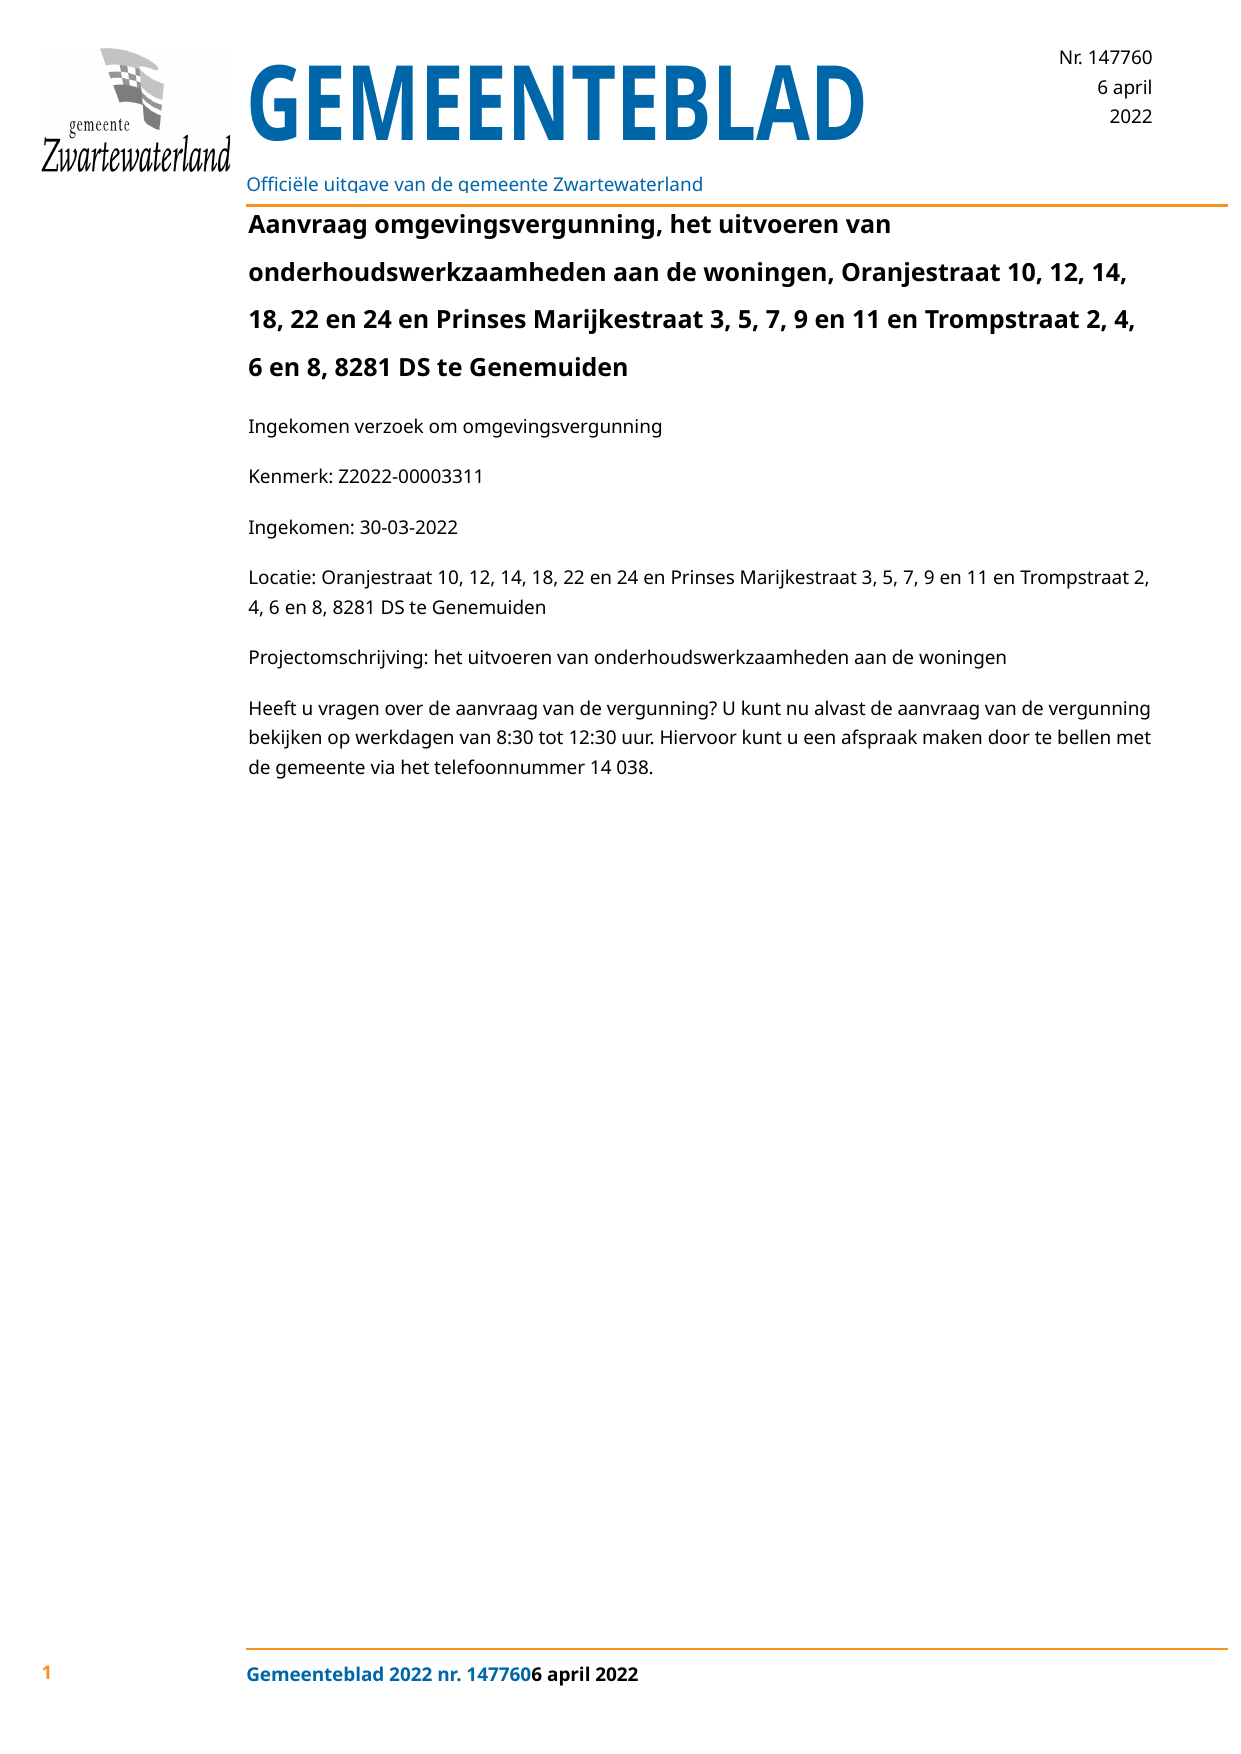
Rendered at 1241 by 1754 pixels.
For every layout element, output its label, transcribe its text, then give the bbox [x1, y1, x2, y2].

picture [41, 47, 231, 172]
text Kenmerk: Z2022-00003311 [248, 463, 1152, 489]
text Locatie: Oranjestraat 10, 12, 14, 18, 22 en 24 en Prinses Marijkestraat 3, 5, 7, 9 en 11 en Trompstraat 2, 4, 6 en 8, 8281 DS te Genemuiden [248, 564, 1152, 620]
text Ingekomen: 30-03-2022 [248, 514, 1152, 540]
text Projectomschrijving: het uitvoeren van onderhoudswerkzaamheden aan de woningen [248, 644, 1152, 670]
text Heeft u vragen over de aanvraag van de vergunning? U kunt nu alvast de aanvraag van de vergunning bekijken op werkdagen van 8:30 tot 12:30 uur. Hiervoor kunt u een afspraak maken door te bellen met de gemeente via het telefoonnummer 14 038. [248, 695, 1152, 780]
text Aanvraag omgevingsvergunning, het uitvoeren van onderhoudswerkzaamheden aan de woningen, Oranjestraat 10, 12, 14, 18, 22 en 24 en Prinses Marijkestraat 3, 5, 7, 9 en 11 en Trompstraat 2, 4, 6 en 8, 8281 DS te Genemuiden [248, 207, 1152, 384]
text Ingekomen verzoek om omgevingsvergunning [248, 413, 1152, 439]
